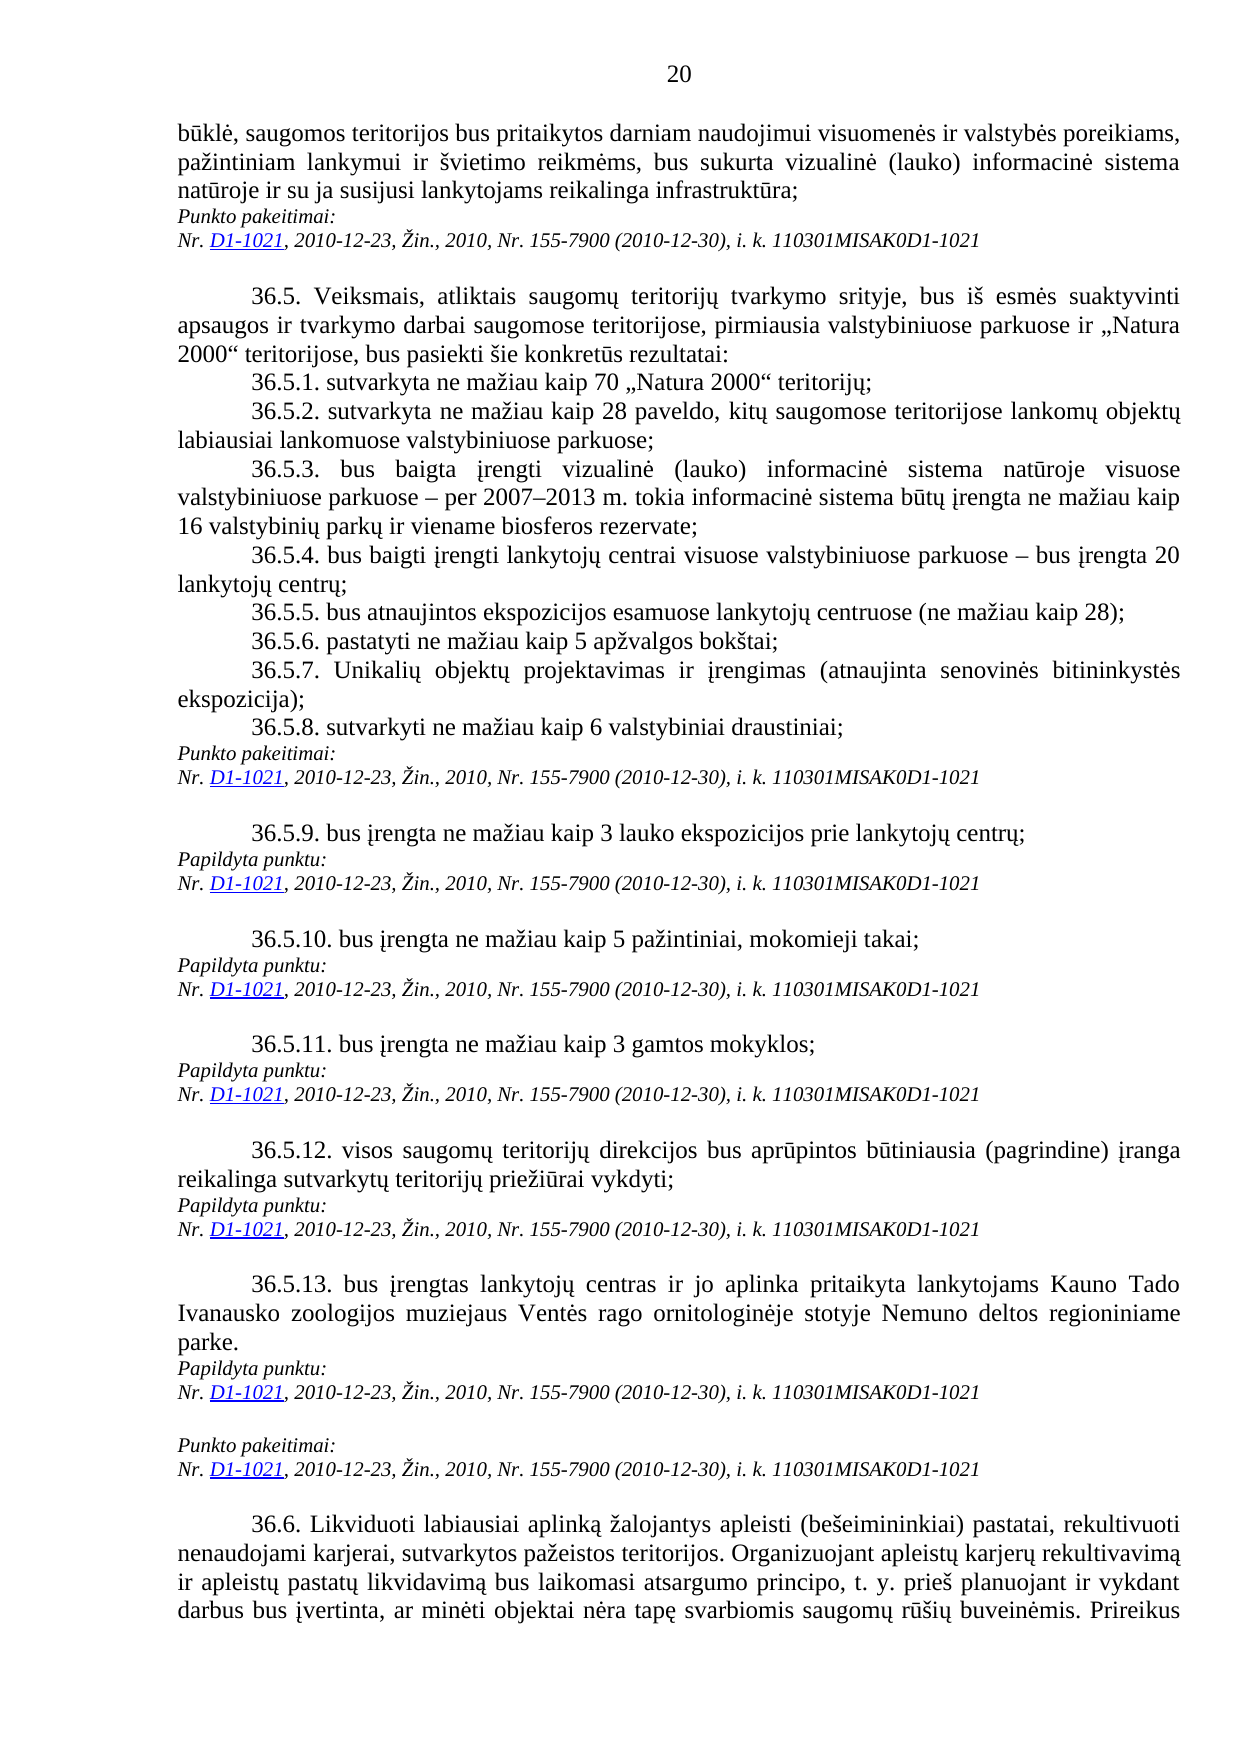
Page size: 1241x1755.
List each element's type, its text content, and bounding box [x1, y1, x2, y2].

text 36.5.5. bus atnaujintos ekspozicijos esamuose lankytojų centruose (ne mažiau kaip 28); [177, 597, 1181, 626]
text Nr. D1-1021, 2010-12-23, Žin., 2010, Nr. 155-7900 (2010-12-30), i. k. 110301MISAK0D1-1021 [177, 228, 1181, 252]
text 36.5.10. bus įrengta ne mažiau kaip 5 pažintiniai, mokomieji takai; [177, 924, 1181, 952]
text 36.5.13. bus įrengtas lankytojų centras ir jo aplinka pritaikyta lankytojams Kauno Tado Ivanausko zoologijos muziejaus Ventės rago ornitologinėje stotyje Nemuno deltos regioniniame parke. [177, 1269, 1181, 1356]
text 36.5.6. pastatyti ne mažiau kaip 5 apžvalgos bokštai; [177, 626, 1181, 655]
text Papildyta punktu: [177, 1058, 1181, 1082]
text Nr. D1-1021, 2010-12-23, Žin., 2010, Nr. 155-7900 (2010-12-30), i. k. 110301MISAK0D1-1021 [177, 977, 1181, 1001]
text 36.5.4. bus baigti įrengti lankytojų centrai visuose valstybiniuose parkuose – bus įrengta 20 lankytojų centrų; [177, 540, 1181, 597]
text 36.5.9. bus įrengta ne mažiau kaip 3 lauko ekspozicijos prie lankytojų centrų; [177, 818, 1181, 847]
text 36.5.12. visos saugomų teritorijų direkcijos bus aprūpintos būtiniausia (pagrindine) įranga reikalinga sutvarkytų teritorijų priežiūrai vykdyti; [177, 1135, 1181, 1192]
text 36.6. Likviduoti labiausiai aplinką žalojantys apleisti (bešeimininkiai) pastatai, rekultivuoti nenaudojami karjerai, sutvarkytos pažeistos teritorijos. Organizuojant apleistų karjerų rekultivavimą ir apleistų pastatų likvidavimą bus laikomasi atsargumo principo, t. y. prieš planuojant ir vykdant darbus bus įvertinta, ar minėti objektai nėra tapę svarbiomis saugomų rūšių buveinėmis. Prireikus [177, 1509, 1181, 1624]
text Nr. D1-1021, 2010-12-23, Žin., 2010, Nr. 155-7900 (2010-12-30), i. k. 110301MISAK0D1-1021 [177, 1380, 1181, 1404]
text Punkto pakeitimai: [177, 741, 1181, 765]
text Nr. D1-1021, 2010-12-23, Žin., 2010, Nr. 155-7900 (2010-12-30), i. k. 110301MISAK0D1-1021 [177, 1457, 1181, 1481]
text 36.5.7. Unikalių objektų projektavimas ir įrengimas (atnaujinta senovinės bitininkystės ekspozicija); [177, 655, 1181, 712]
text Punkto pakeitimai: [177, 1432, 1181, 1457]
text 36.5.2. sutvarkyta ne mažiau kaip 28 paveldo, kitų saugomose teritorijose lankomų objektų labiausiai lankomuose valstybiniuose parkuose; [177, 396, 1181, 454]
text 36.5.1. sutvarkyta ne mažiau kaip 70 „Natura 2000“ teritorijų; [177, 367, 1181, 396]
text Papildyta punktu: [177, 952, 1181, 977]
text Nr. D1-1021, 2010-12-23, Žin., 2010, Nr. 155-7900 (2010-12-30), i. k. 110301MISAK0D1-1021 [177, 765, 1181, 789]
text 36.5.8. sutvarkyti ne mažiau kaip 6 valstybiniai draustiniai; [177, 712, 1181, 741]
text 36.5. Veiksmais, atliktais saugomų teritorijų tvarkymo srityje, bus iš esmės suaktyvinti apsaugos ir tvarkymo darbai saugomose teritorijose, pirmiausia valstybiniuose parkuose ir „Natura 2000“ teritorijose, bus pasiekti šie konkretūs rezultatai: [177, 281, 1181, 367]
text Punkto pakeitimai: [177, 204, 1181, 228]
text Nr. D1-1021, 2010-12-23, Žin., 2010, Nr. 155-7900 (2010-12-30), i. k. 110301MISAK0D1-1021 [177, 1217, 1181, 1241]
text Papildyta punktu: [177, 847, 1181, 871]
text būklė, saugomos teritorijos bus pritaikytos darniam naudojimui visuomenės ir valstybės poreikiams, pažintiniam lankymui ir švietimo reikmėms, bus sukurta vizualinė (lauko) informacinė sistema natūroje ir su ja susijusi lankytojams reikalinga infrastruktūra; [177, 118, 1181, 204]
text 36.5.11. bus įrengta ne mažiau kaip 3 gamtos mokyklos; [177, 1029, 1181, 1058]
text 36.5.3. bus baigta įrengti vizualinė (lauko) informacinė sistema natūroje visuose valstybiniuose parkuose – per 2007–2013 m. tokia informacinė sistema būtų įrengta ne mažiau kaip 16 valstybinių parkų ir viename biosferos rezervate; [177, 454, 1181, 540]
text Papildyta punktu: [177, 1356, 1181, 1380]
text Nr. D1-1021, 2010-12-23, Žin., 2010, Nr. 155-7900 (2010-12-30), i. k. 110301MISAK0D1-1021 [177, 871, 1181, 895]
text Papildyta punktu: [177, 1192, 1181, 1217]
text Nr. D1-1021, 2010-12-23, Žin., 2010, Nr. 155-7900 (2010-12-30), i. k. 110301MISAK0D1-1021 [177, 1082, 1181, 1106]
